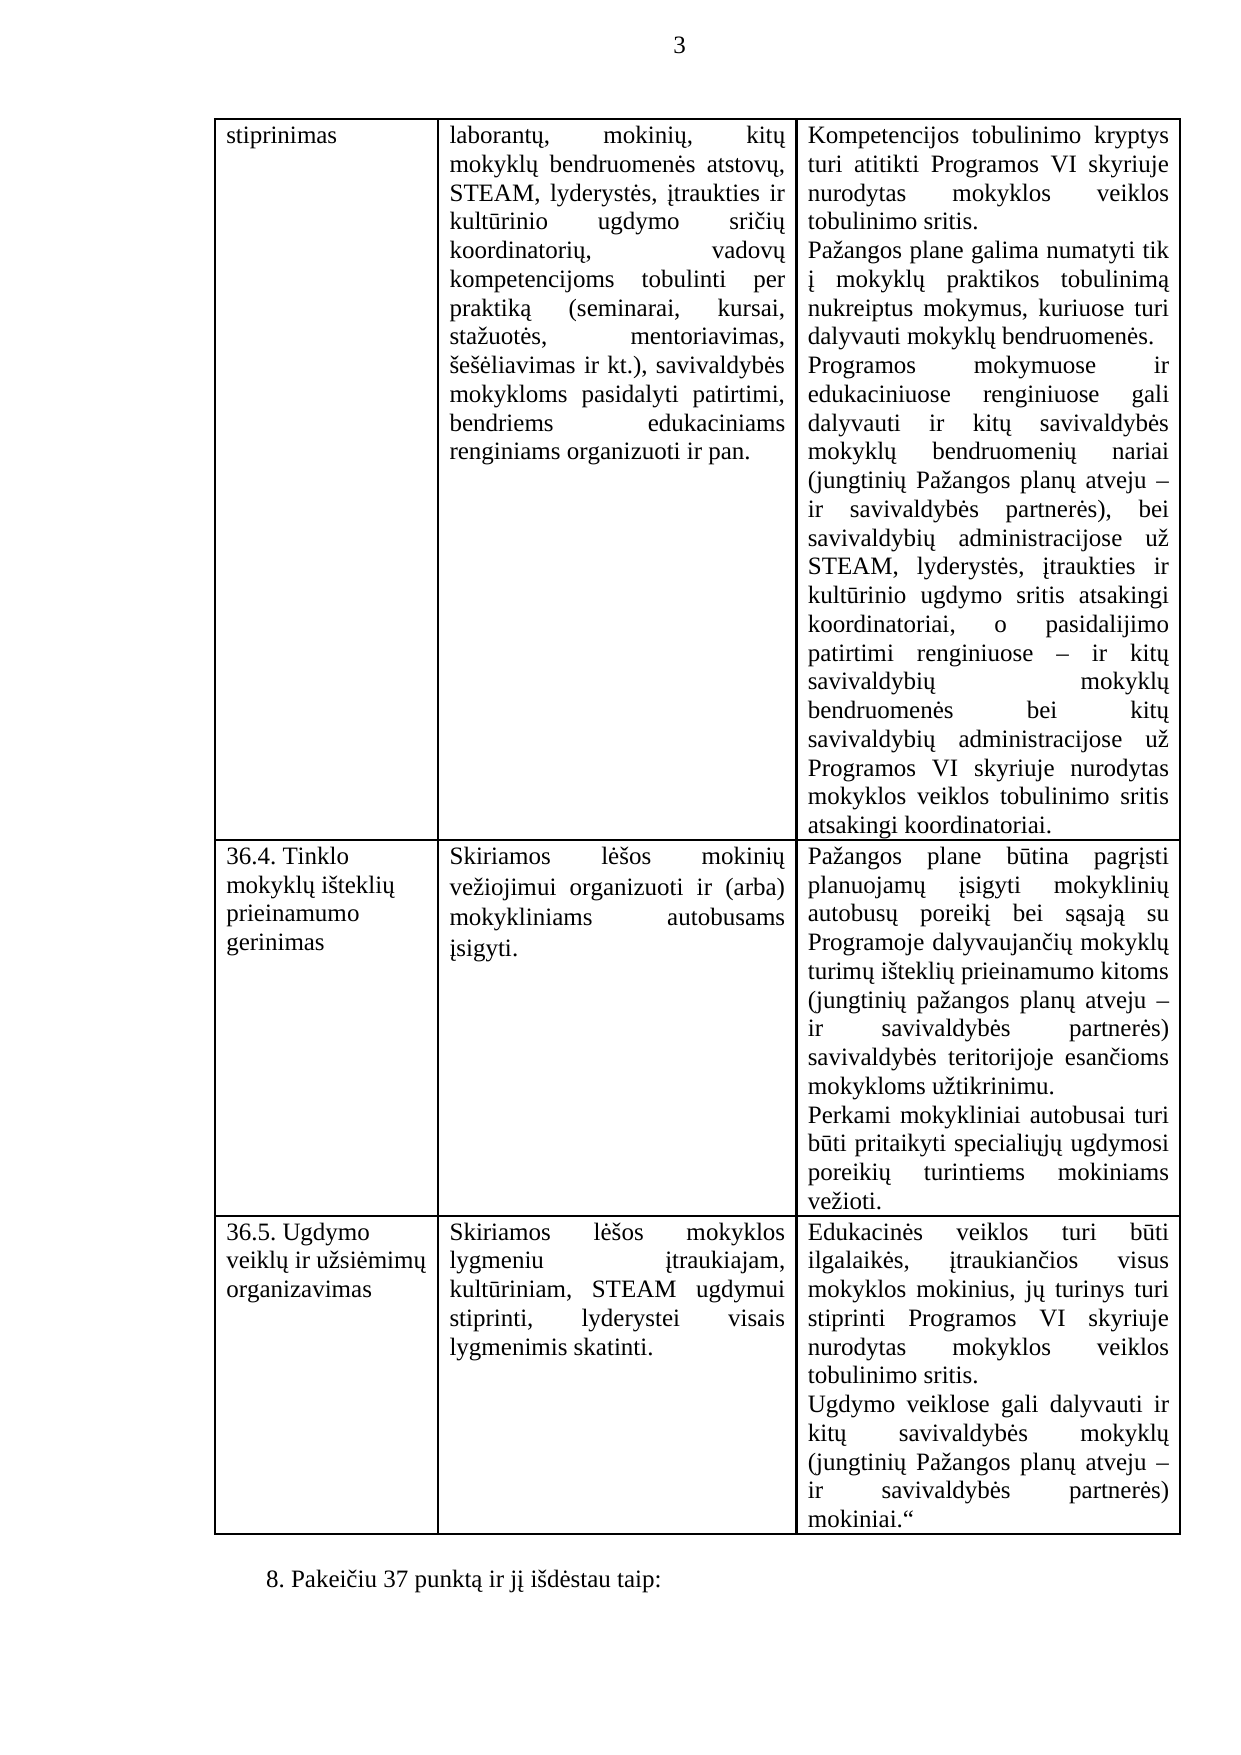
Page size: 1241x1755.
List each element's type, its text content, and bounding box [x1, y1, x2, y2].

table_cell stiprinimas [216, 120, 437, 839]
table_cell Skiriamos lėšos mokinių vežiojimui organizuoti ir (arba) mokykliniams autobusams įsigyti. [439, 841, 795, 1215]
table_cell Kompetencijos tobulinimo kryptys turi atitikti Programos VI skyriuje nurodytas mokyklos veiklos tobulinimo sritis. Pažangos plane galima numatyti tik į mokyklų praktikos tobulinimą nukreiptus mokymus, kuriuose turi dalyvauti mokyklų bendruomenės. Programos mokymuose ir edukaciniuose renginiuose gali dalyvauti ir kitų savivaldybės mokyklų bendruomenių nariai (jungtinių Pažangos planų atveju – ir savivaldybės partnerės), bei savivaldybių administracijose už STEAM, lyderystės, įtraukties ir kultūrinio ugdymo sritis atsakingi koordinatoriai, o pasidalijimo patirtimi renginiuose – ir kitų savivaldybių mokyklų bendruomenės bei kitų savivaldybių administracijose už Programos VI skyriuje nurodytas mokyklos veiklos tobulinimo sritis atsakingi koordinatoriai. [798, 120, 1179, 839]
text 8. Pakeičiu 37 punktą ir jį išdėstau taip: [177, 1564, 1181, 1593]
table_cell Edukacinės veiklos turi būti ilgalaikės, įtraukiančios visus mokyklos mokinius, jų turinys turi stiprinti Programos VI skyriuje nurodytas mokyklos veiklos tobulinimo sritis. Ugdymo veiklose gali dalyvauti ir kitų savivaldybės mokyklų (jungtinių Pažangos planų atveju – ir savivaldybės partnerės) mokiniai.“ [798, 1217, 1179, 1533]
table_cell laborantų, mokinių, kitų mokyklų bendruomenės atstovų, STEAM, lyderystės, įtraukties ir kultūrinio ugdymo sričių koordinatorių, vadovų kompetencijoms tobulinti per praktiką (seminarai, kursai, stažuotės, mentoriavimas, šešėliavimas ir kt.), savivaldybės mokykloms pasidalyti patirtimi, bendriems edukaciniams renginiams organizuoti ir pan. [439, 120, 795, 839]
table_cell 36.5. Ugdymo veiklų ir užsiėmimų organizavimas [216, 1217, 437, 1533]
table_cell Skiriamos lėšos mokyklos lygmeniu įtraukiajam, kultūriniam, STEAM ugdymui stiprinti, lyderystei visais lygmenimis skatinti. [439, 1217, 795, 1533]
table_cell 36.4. Tinklo mokyklų išteklių prieinamumo gerinimas [216, 841, 437, 1215]
table_cell Pažangos plane būtina pagrįsti planuojamų įsigyti mokyklinių autobusų poreikį bei sąsają su Programoje dalyvaujančių mokyklų turimų išteklių prieinamumo kitoms (jungtinių pažangos planų atveju – ir savivaldybės partnerės) savivaldybės teritorijoje esančioms mokykloms užtikrinimu. Perkami mokykliniai autobusai turi būti pritaikyti specialiųjų ugdymosi poreikių turintiems mokiniams vežioti. [798, 841, 1179, 1215]
